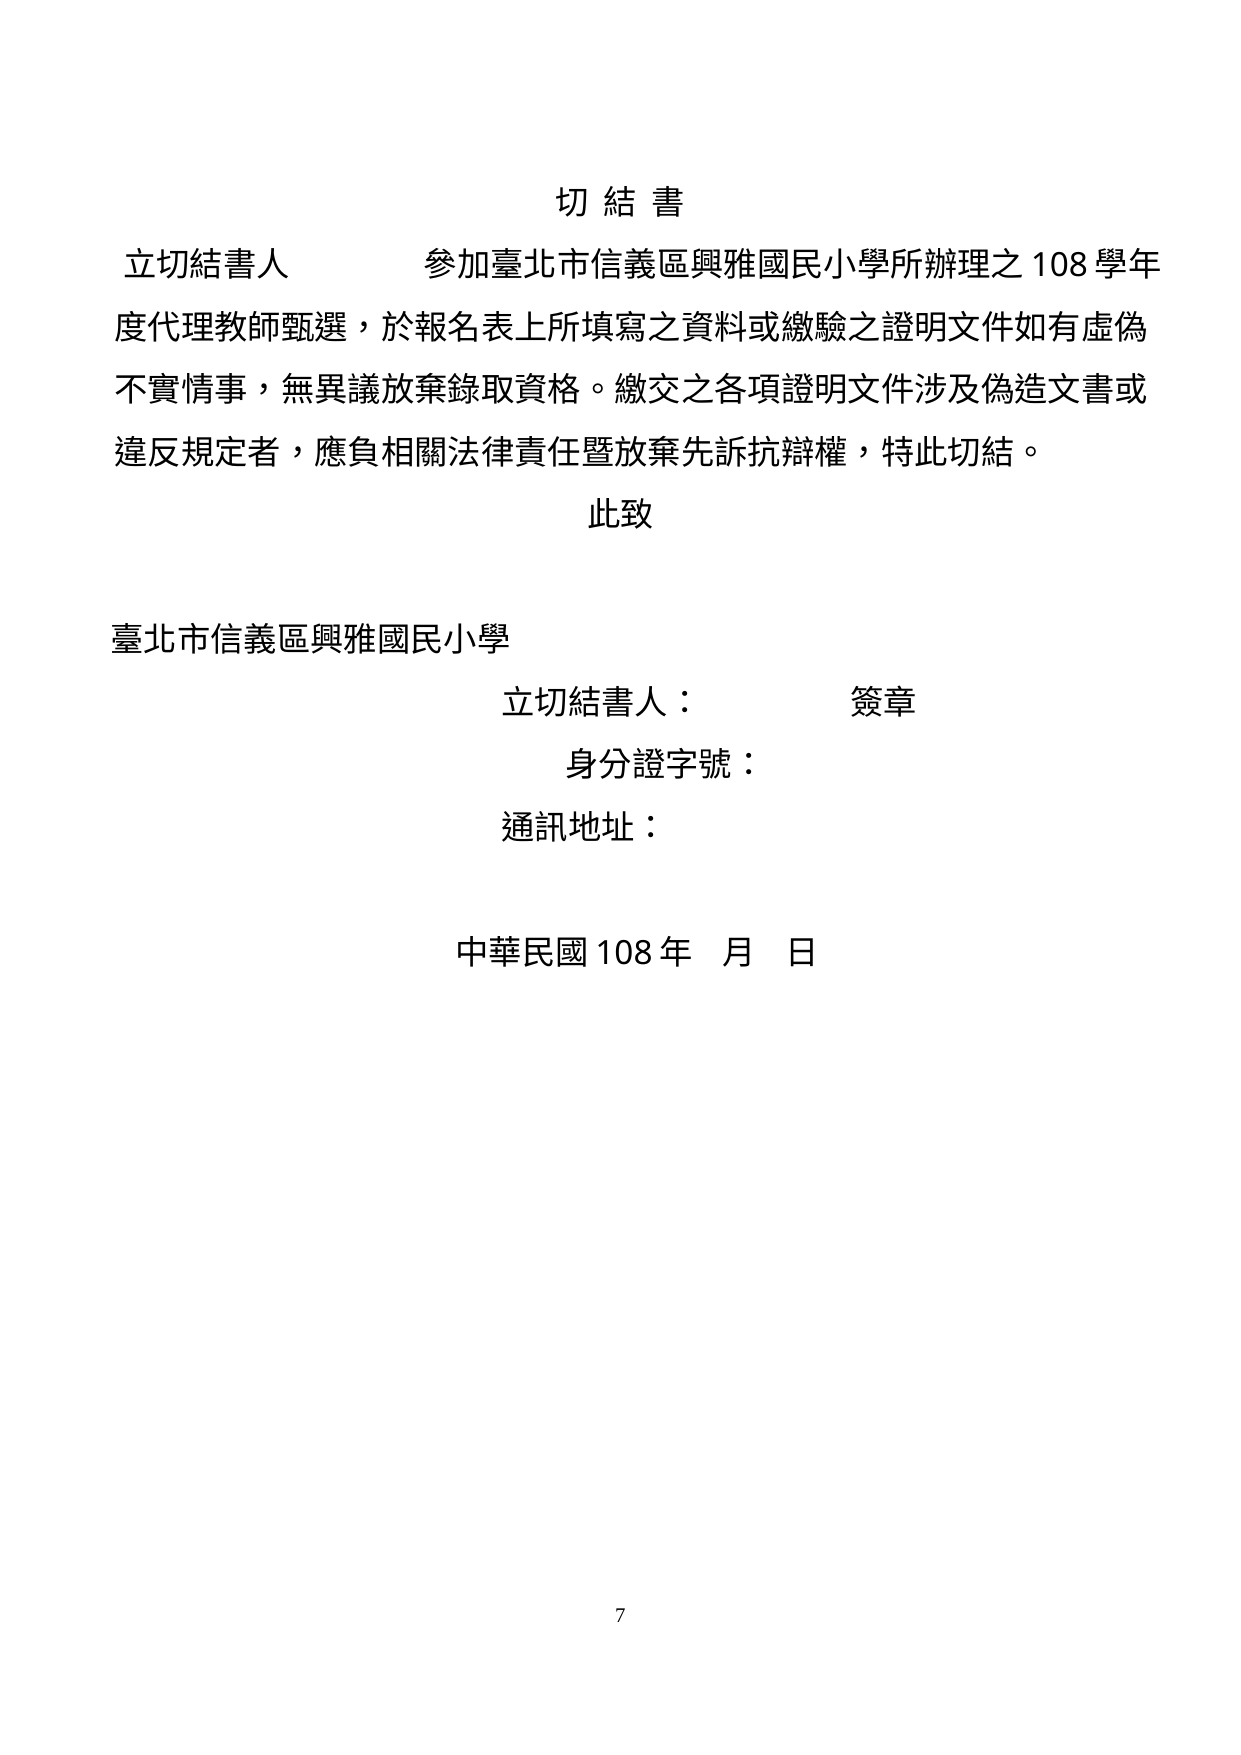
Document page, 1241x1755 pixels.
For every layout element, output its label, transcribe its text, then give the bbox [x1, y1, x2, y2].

text 切 結 書 [77, 158, 1163, 221]
text 中華民國108年 月 日 [77, 908, 1163, 971]
text 此致 [77, 471, 1163, 533]
text 身分證字號： [77, 721, 1163, 783]
text 立切結書人： 簽章 [77, 658, 1163, 721]
text 臺北市信義區興雅國民小學 [77, 596, 1163, 658]
text 通訊地址： [77, 783, 1163, 846]
text 立切結書人 參加臺北市信義區興雅國民小學所辦理之108學年度代理教師甄選，於報名表上所填寫之資料或繳驗之證明文件如有虛偽不實情事，無異議放棄錄取資格。繳交之各項證明文件涉及偽造文書或違反規定者，應負相關法律責任暨放棄先訴抗辯權，特此切結。 [114, 221, 1163, 471]
